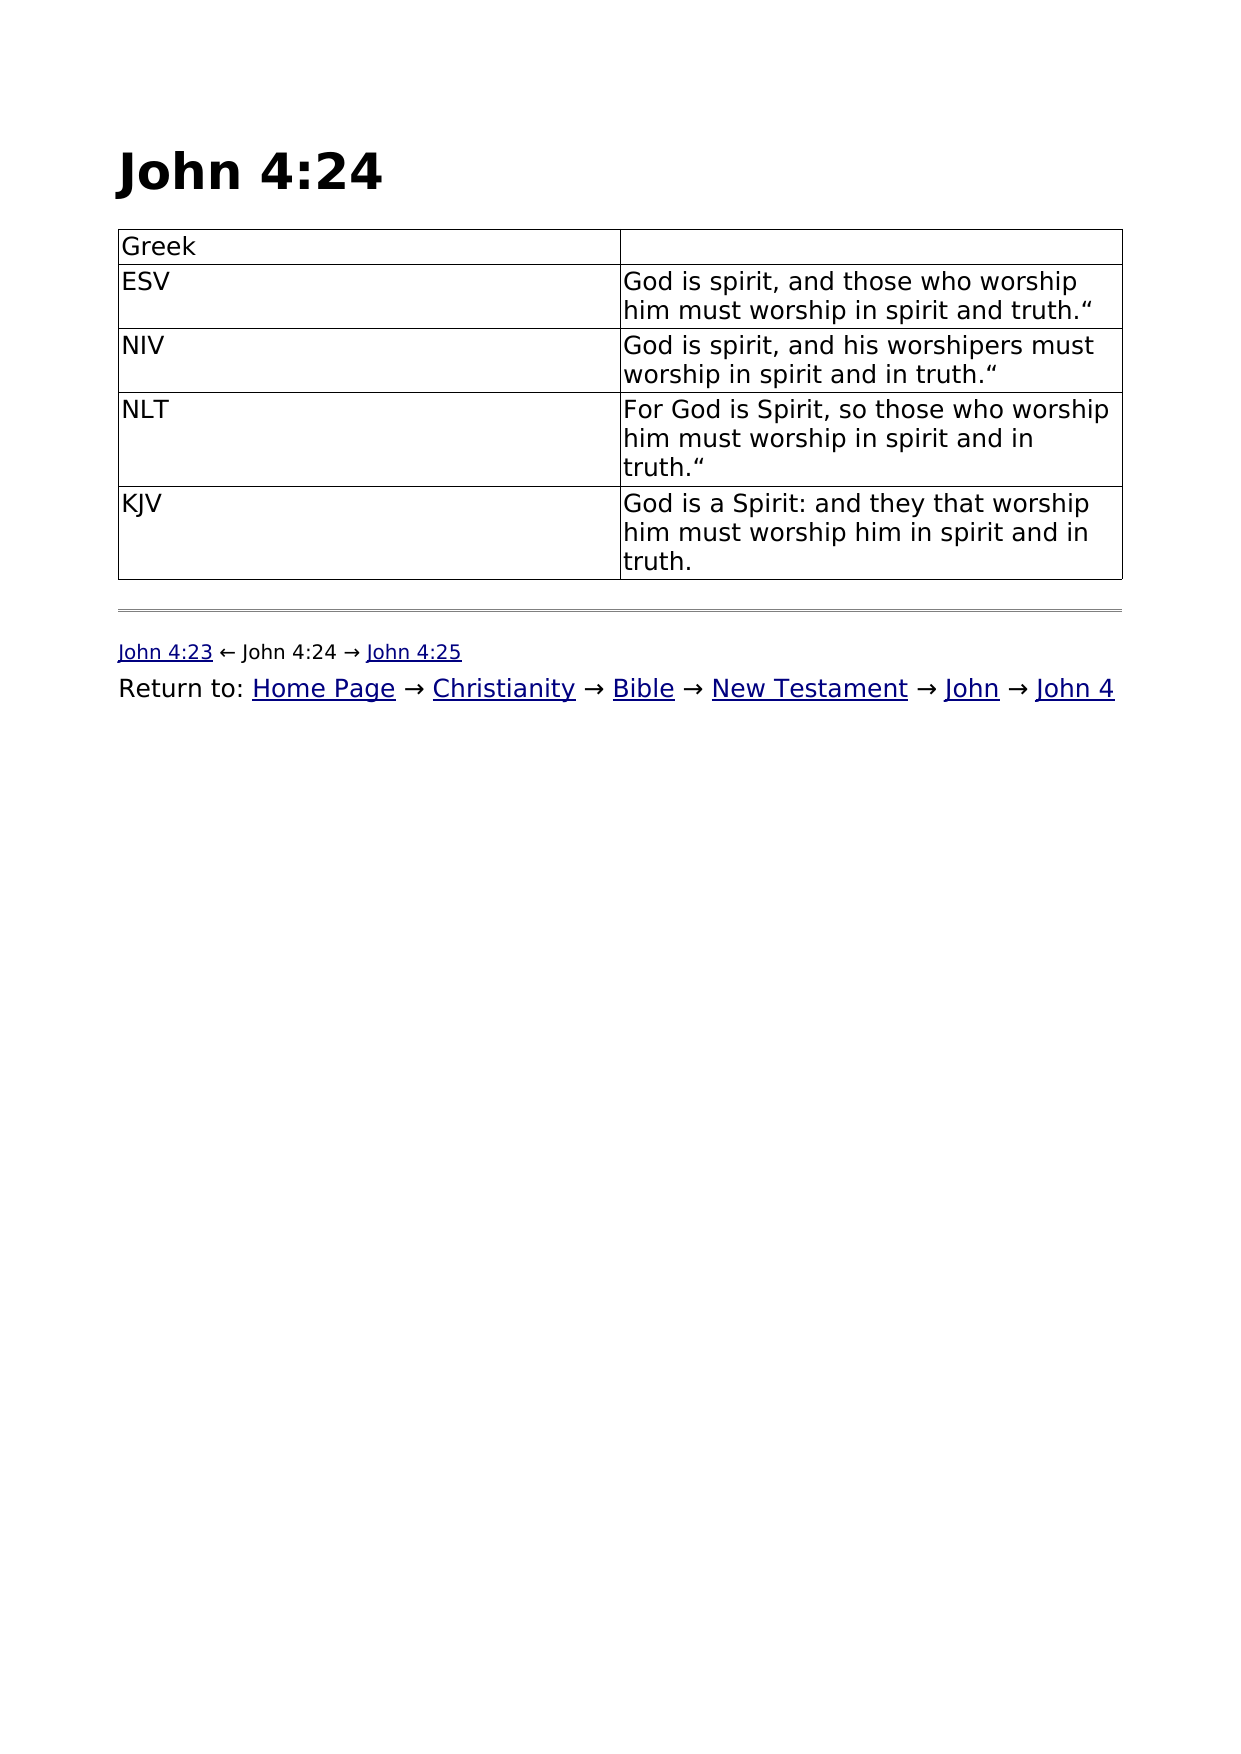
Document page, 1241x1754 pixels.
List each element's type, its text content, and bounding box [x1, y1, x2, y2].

table_cell God is spirit, and his worshipers must worship in spirit and in truth.“ [621, 329, 1122, 392]
table_cell God is spirit, and those who worship him must worship in spirit and truth.“ [621, 265, 1122, 328]
table_cell God is a Spirit: and they that worship him must worship him in spirit and in truth. [621, 487, 1122, 579]
table_header [621, 230, 1122, 264]
table_cell For God is Spirit, so those who worship him must worship in spirit and in truth.“ [621, 393, 1122, 486]
text John 4:23 ← John 4:24 → John 4:25 [118, 640, 1122, 674]
table_cell NLT [119, 393, 620, 486]
subtitle John 4:24 [118, 143, 1122, 201]
table_cell ESV [119, 265, 620, 328]
table_cell KJV [119, 487, 620, 579]
text Return to: Home Page → Christianity → Bible → New Testament → John → John 4 [118, 674, 1122, 704]
table_header Greek [119, 230, 620, 264]
table_cell NIV [119, 329, 620, 392]
